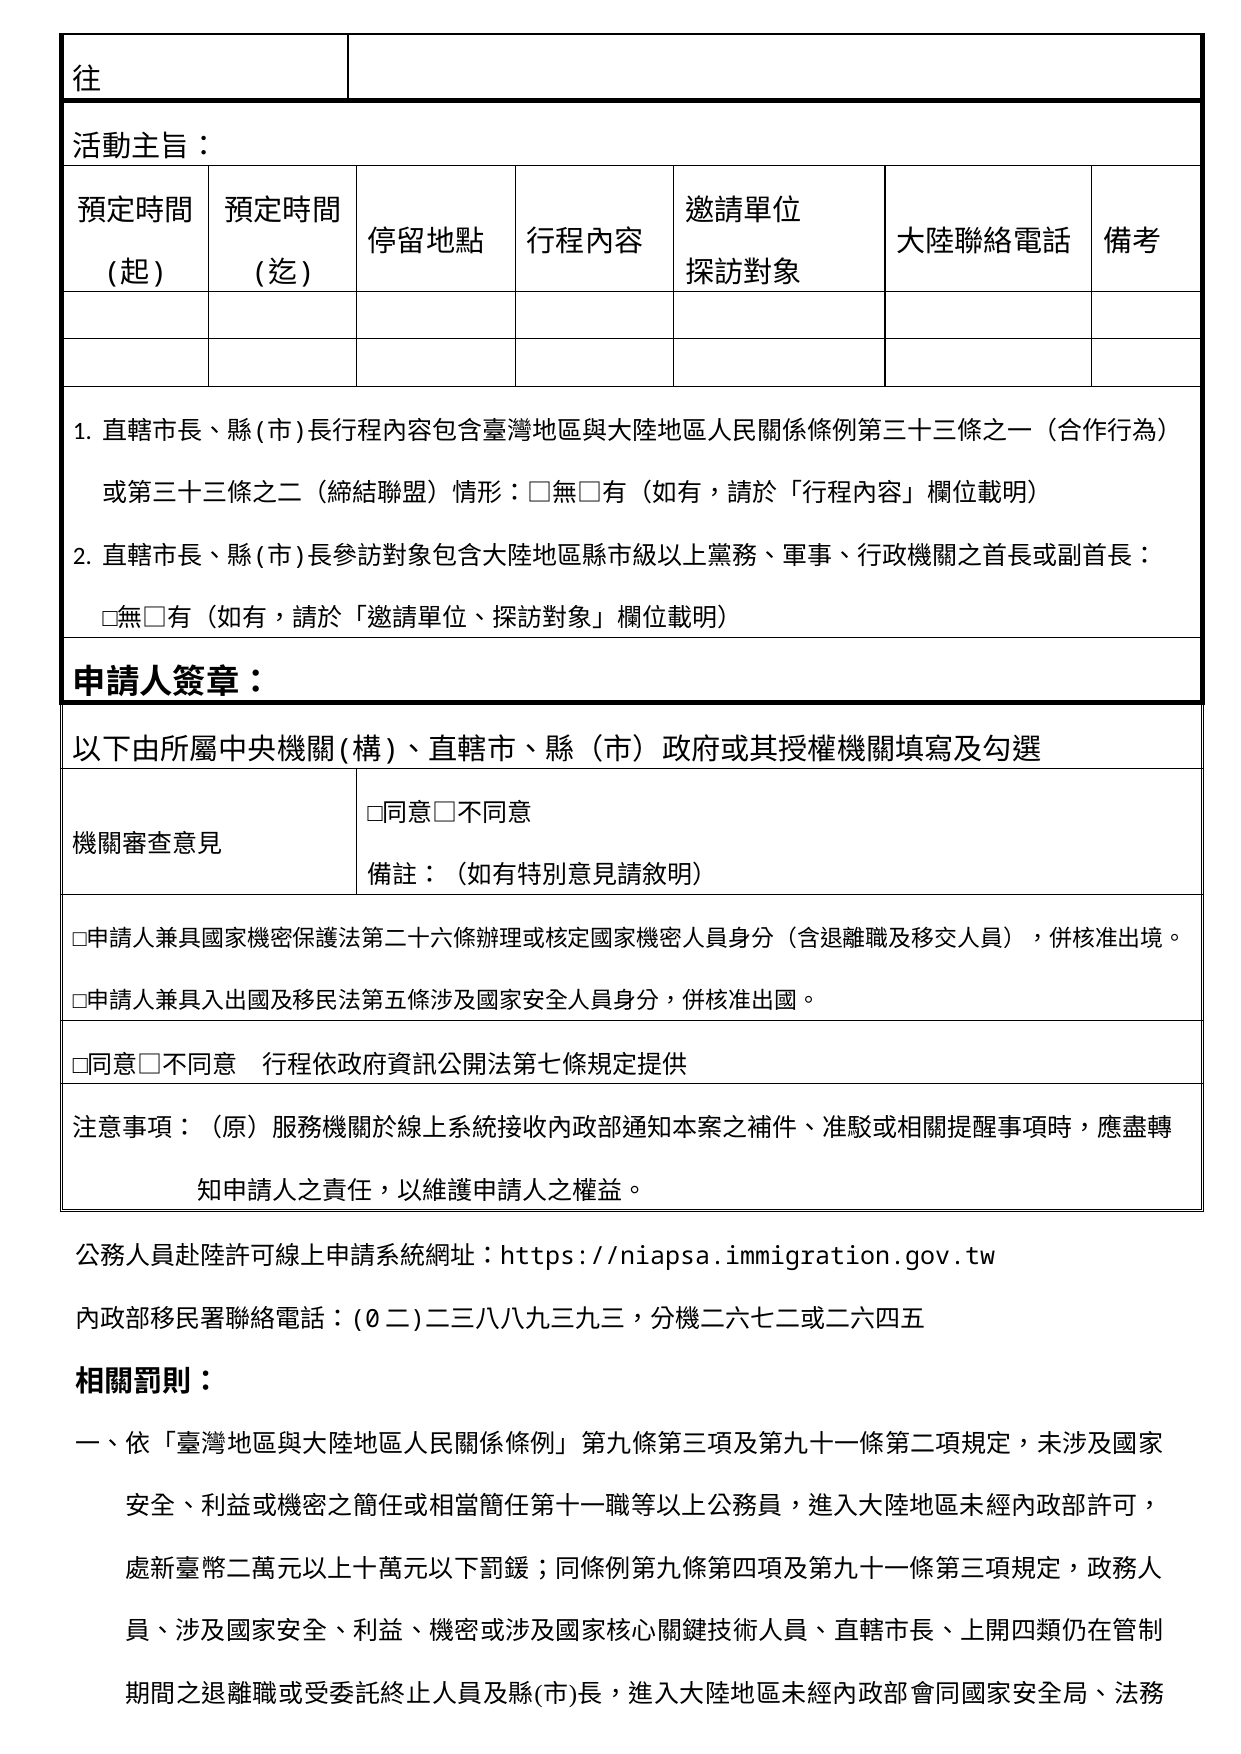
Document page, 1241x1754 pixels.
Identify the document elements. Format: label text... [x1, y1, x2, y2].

table_cell [674, 339, 884, 386]
table_cell 行程內容 [516, 166, 673, 291]
table_cell [1092, 339, 1200, 386]
table_cell [349, 35, 1200, 98]
table_cell 往 [64, 35, 347, 98]
text 相關罰則： [75, 1337, 1165, 1400]
table_cell 以下由所屬中央機關(構)、直轄市、縣（市）政府或其授權機關填寫及勾選 [63, 705, 1201, 767]
table_cell [357, 292, 515, 338]
table_cell [674, 292, 884, 338]
table_cell [886, 339, 1091, 386]
table_cell □同意□不同意 備註：（如有特別意見請敘明） [357, 769, 1201, 893]
table_cell 邀請單位 探訪對象 [674, 166, 884, 291]
table_cell □申請人兼具國家機密保護法第二十六條辦理或核定國家機密人員身分（含退離職及移交人員），併核准出境。 □申請人兼具入出國及移民法第五條涉及國家安全人員身分，併核准出國。 [63, 895, 1201, 1019]
table_cell [1092, 292, 1200, 338]
table_cell [64, 339, 208, 386]
table_cell □同意□不同意 行程依政府資訊公開法第七條規定提供 [63, 1021, 1201, 1083]
text 內政部移民署聯絡電話：(0二)二三八八九三九三，分機二六七二或二六四五 [75, 1275, 1165, 1337]
table_cell 機關審查意見 [63, 769, 356, 893]
table_cell [209, 339, 356, 386]
table_cell 申請人簽章： [64, 638, 1200, 700]
table_cell 預定時間(起) [64, 166, 208, 291]
table_cell 注意事項：（原）服務機關於線上系統接收內政部通知本案之補件、准駁或相關提醒事項時，應盡轉知申請人之責任，以維護申請人之權益。 [63, 1084, 1201, 1209]
table_cell 直轄市長、縣(市)長行程內容包含臺灣地區與大陸地區人民關係條例第三十三條之一（合作行為）或第三十三條之二（締結聯盟）情形：□無□有（如有，請於「行程內容」欄位載明） 直轄市長、縣(市)長參訪對象包含大陸地區縣市級以上黨務、軍事、行政機關之首長或副首長： □無□有（如有，請於「邀請單位、探訪對象」欄位載明） [64, 387, 1200, 637]
table_cell [357, 339, 515, 386]
text 公務人員赴陸許可線上申請系統網址：https://niapsa.immigration.gov.tw [75, 1212, 1165, 1275]
table_cell 停留地點 [357, 166, 515, 291]
table_cell 大陸聯絡電話 [886, 166, 1091, 291]
text 一、依「臺灣地區與大陸地區人民關係條例」第九條第三項及第九十一條第二項規定，未涉及國家安全、利益或機密之簡任或相當簡任第十一職等以上公務員，進入大陸地區未經內政部許可，處新臺幣二萬元以上十萬元以下罰鍰；同條例第九條第四項及第九十一條第三項規定，政務人員、涉及國家安全、利益、機密或涉及國家核心關鍵技術人員、直轄市長、上開四類仍在管制期間之退離職或受委託終止人員及縣(市)長，進入大陸地區未經內政部會同國家安全局、法務 [75, 1400, 1165, 1712]
table_cell 備考 [1092, 166, 1200, 291]
table_cell 預定時間(迄) [209, 166, 356, 291]
table_cell [886, 292, 1091, 338]
table_cell [64, 292, 208, 338]
table_cell 活動主旨： [64, 103, 1200, 165]
table_cell [516, 292, 673, 338]
table_cell [209, 292, 356, 338]
table_cell [516, 339, 673, 386]
